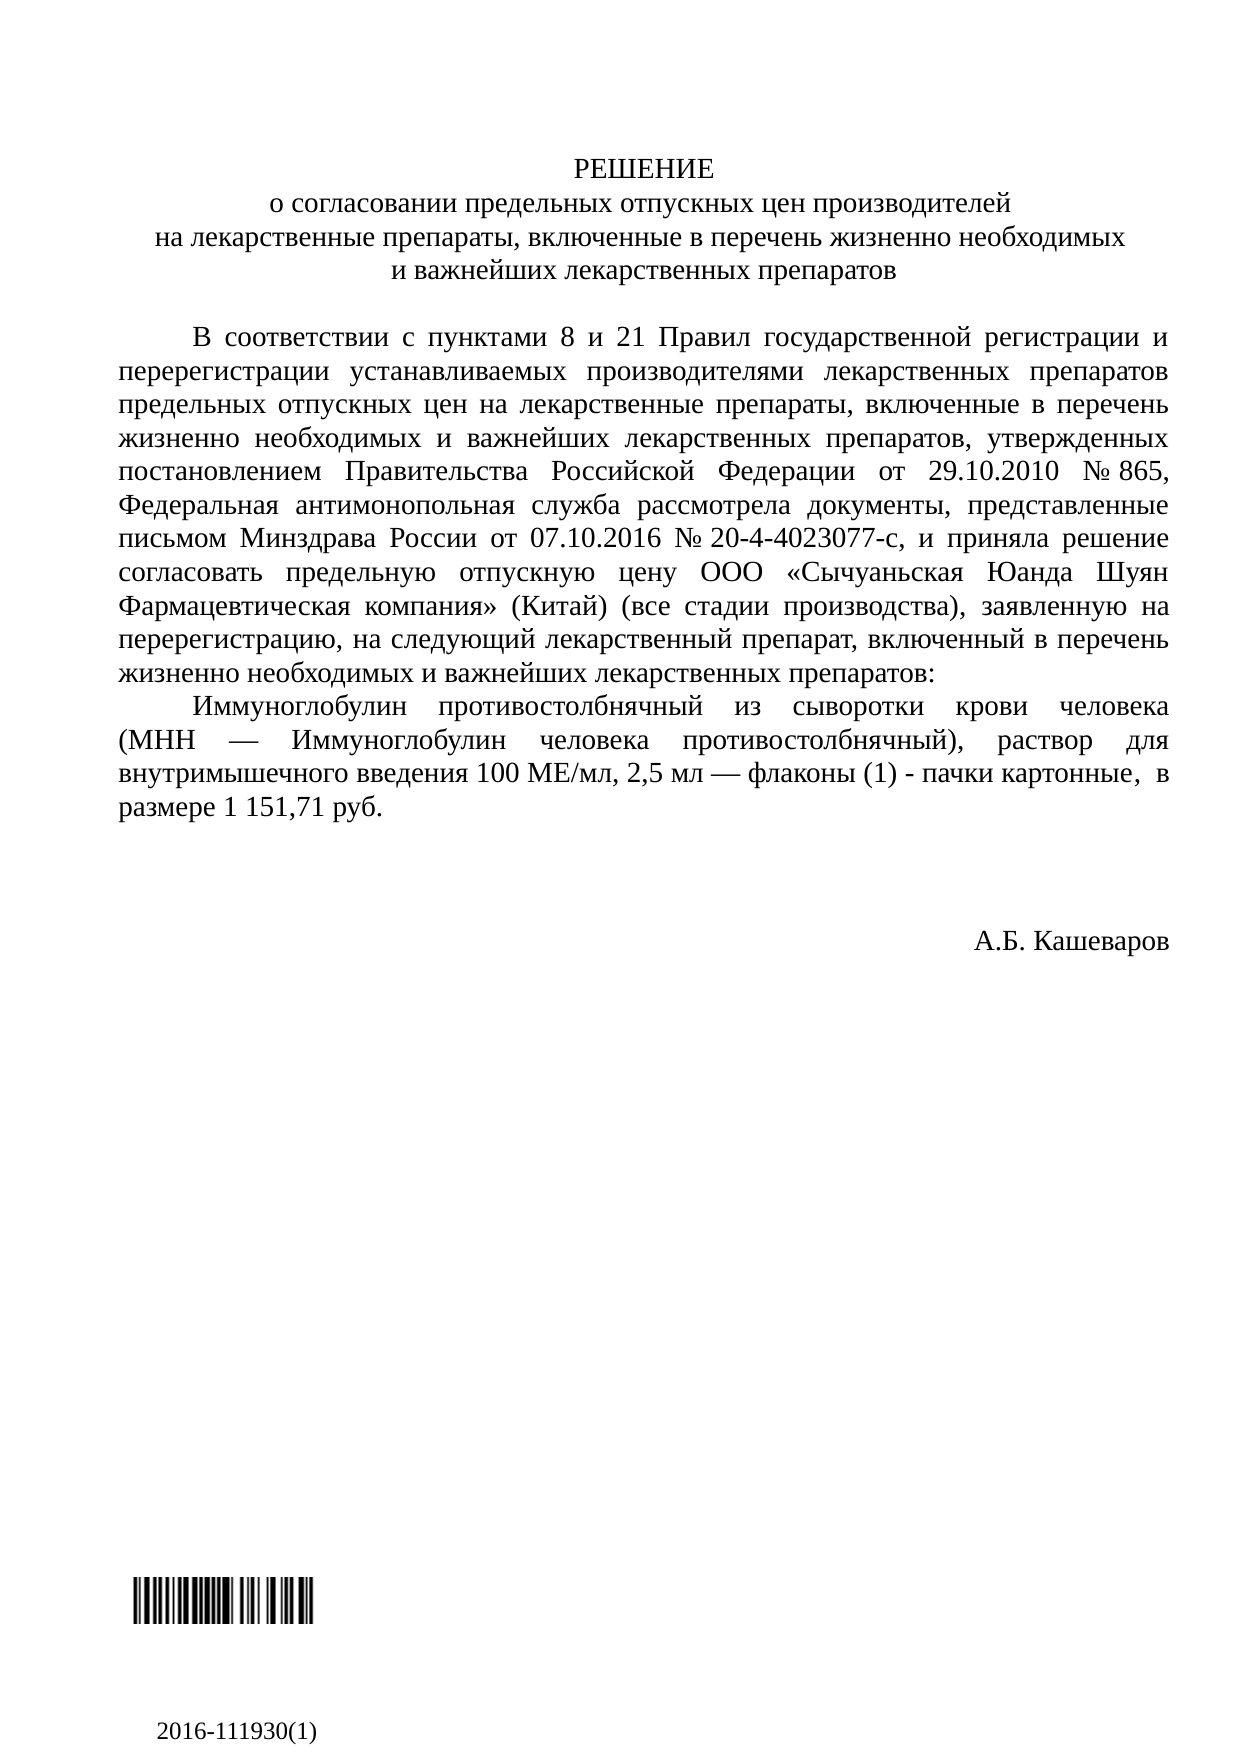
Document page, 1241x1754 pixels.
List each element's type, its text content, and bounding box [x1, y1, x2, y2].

text и важнейших лекарственных препаратов [118, 252, 1170, 286]
text о согласовании предельных отпускных цен производителей [118, 185, 1170, 219]
picture [118, 1577, 331, 1624]
text РЕШЕНИЕ [118, 152, 1170, 185]
text на лекарственные препараты, включенные в перечень жизненно необходимых [118, 219, 1170, 252]
text А.Б. Кашеваров [118, 923, 1170, 957]
text Иммуноглобулин противостолбнячный из сыворотки крови человека (МНН — Иммуноглобулин человека противостолбнячный), раствор для внутримышечного введения 100 МЕ/мл, 2,5 мл — флаконы (1) - пачки картонные, в размере 1 151,71 руб. [118, 688, 1170, 822]
text В соответствии с пунктами 8 и 21 Правил государственной регистрации и перерегистрации устанавливаемых производителями лекарственных препаратов предельных отпускных цен на лекарственные препараты, включенные в перечень жизненно необходимых и важнейших лекарственных препаратов, утвержденных постановлением Правительства Российской Федерации от 29.10.2010 № 865, Федеральная антимонопольная служба рассмотрела документы, представленные письмом Минздрава России от 07.10.2016 № 20-4-4023077-с, и приняла решение согласовать предельную отпускную цену ООО «Сычуаньская Юанда Шуян Фармацевтическая компания» (Китай) (все стадии производства), заявленную на перерегистрацию, на следующий лекарственный препарат, включенный в перечень жизненно необходимых и важнейших лекарственных препаратов: [118, 319, 1170, 688]
